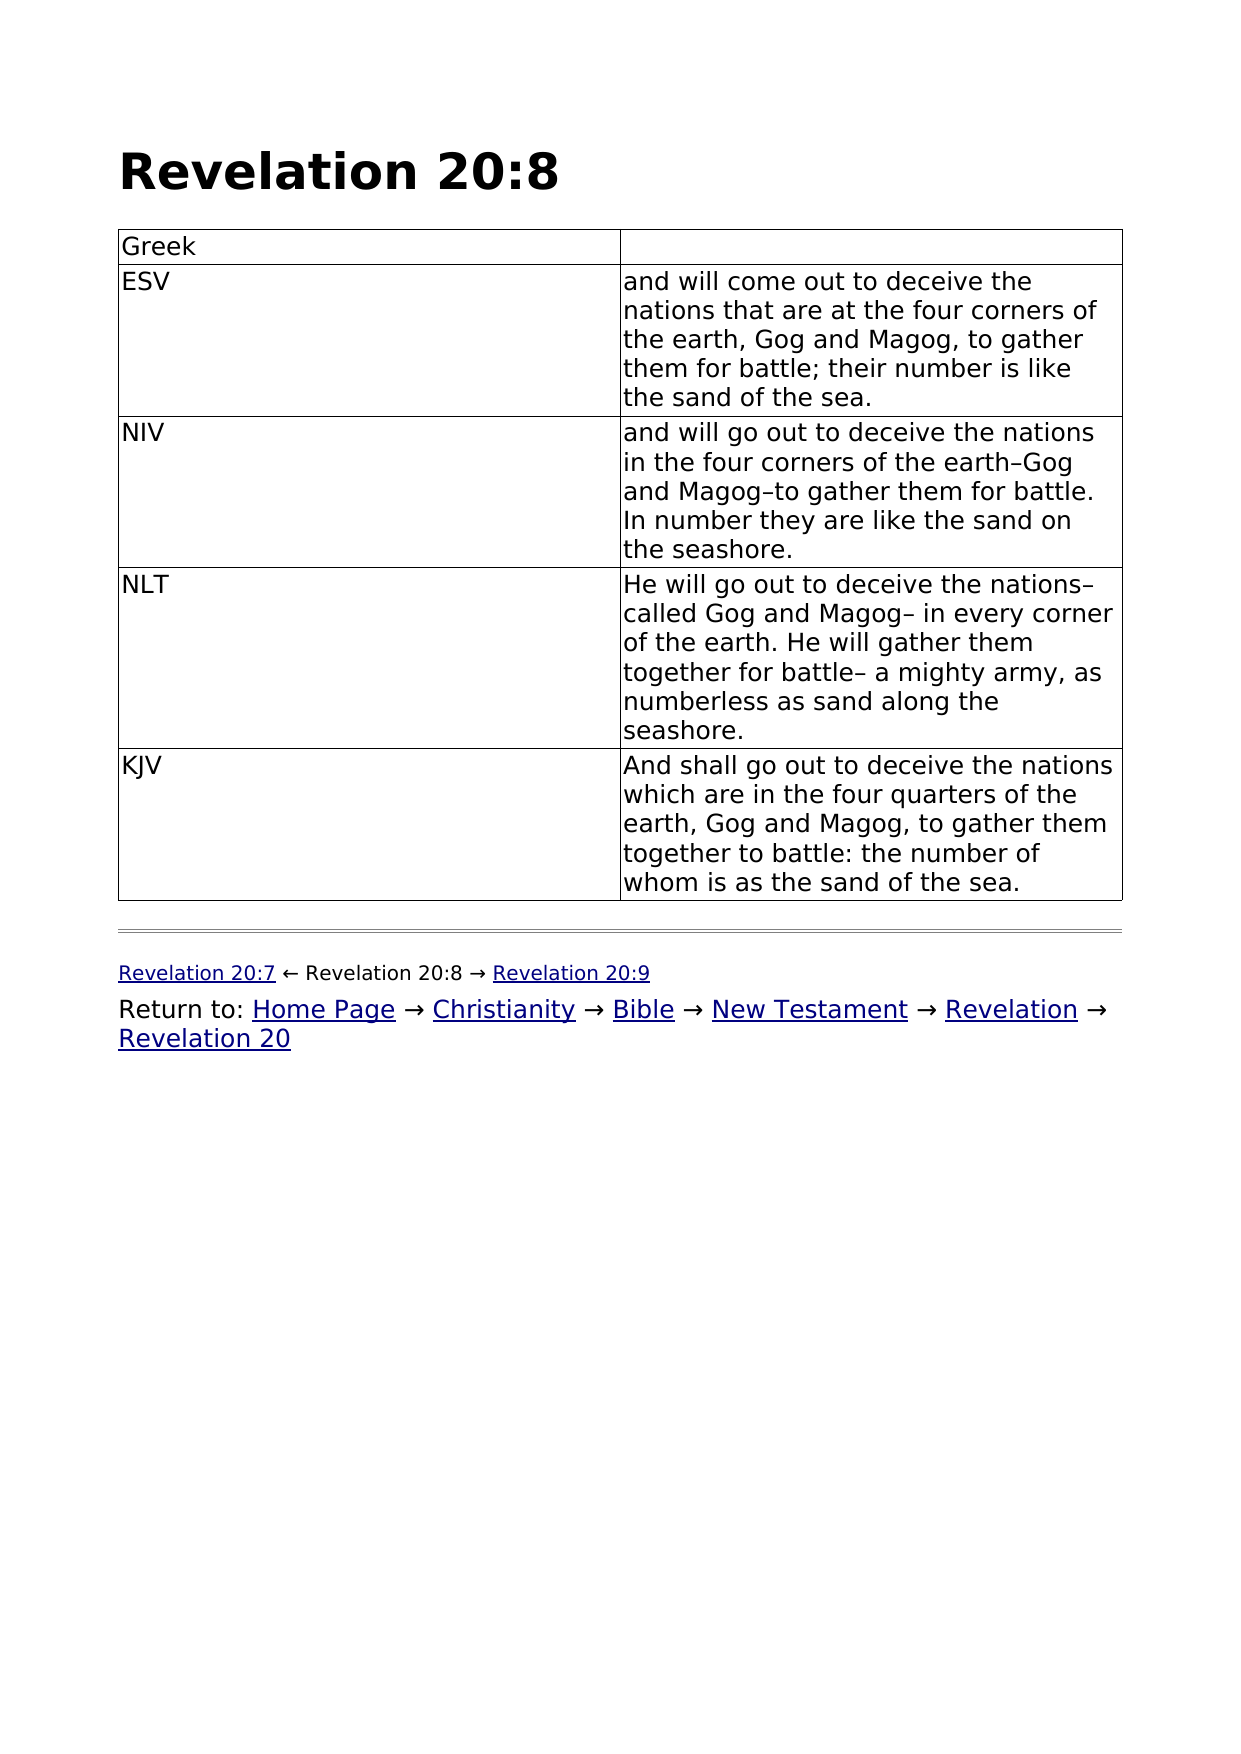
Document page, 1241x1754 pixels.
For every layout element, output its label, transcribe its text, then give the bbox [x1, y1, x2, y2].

table_cell and will go out to deceive the nations in the four corners of the earth–Gog and Magog–to gather them for battle. In number they are like the sand on the seashore. [621, 417, 1122, 567]
table_cell ESV [119, 265, 620, 416]
table_cell NIV [119, 417, 620, 567]
table_header [621, 230, 1122, 264]
table_cell KJV [119, 749, 620, 900]
table_cell He will go out to deceive the nations– called Gog and Magog– in every corner of the earth. He will gather them together for battle– a mighty army, as numberless as sand along the seashore. [621, 568, 1122, 748]
text Return to: Home Page → Christianity → Bible → New Testament → Revelation → Revelation 20 [118, 995, 1122, 1054]
table_header Greek [119, 230, 620, 264]
text Revelation 20:7 ← Revelation 20:8 → Revelation 20:9 [118, 961, 1122, 995]
table_cell NLT [119, 568, 620, 748]
subtitle Revelation 20:8 [118, 143, 1122, 201]
table_cell and will come out to deceive the nations that are at the four corners of the earth, Gog and Magog, to gather them for battle; their number is like the sand of the sea. [621, 265, 1122, 416]
table_cell And shall go out to deceive the nations which are in the four quarters of the earth, Gog and Magog, to gather them together to battle: the number of whom is as the sand of the sea. [621, 749, 1122, 900]
